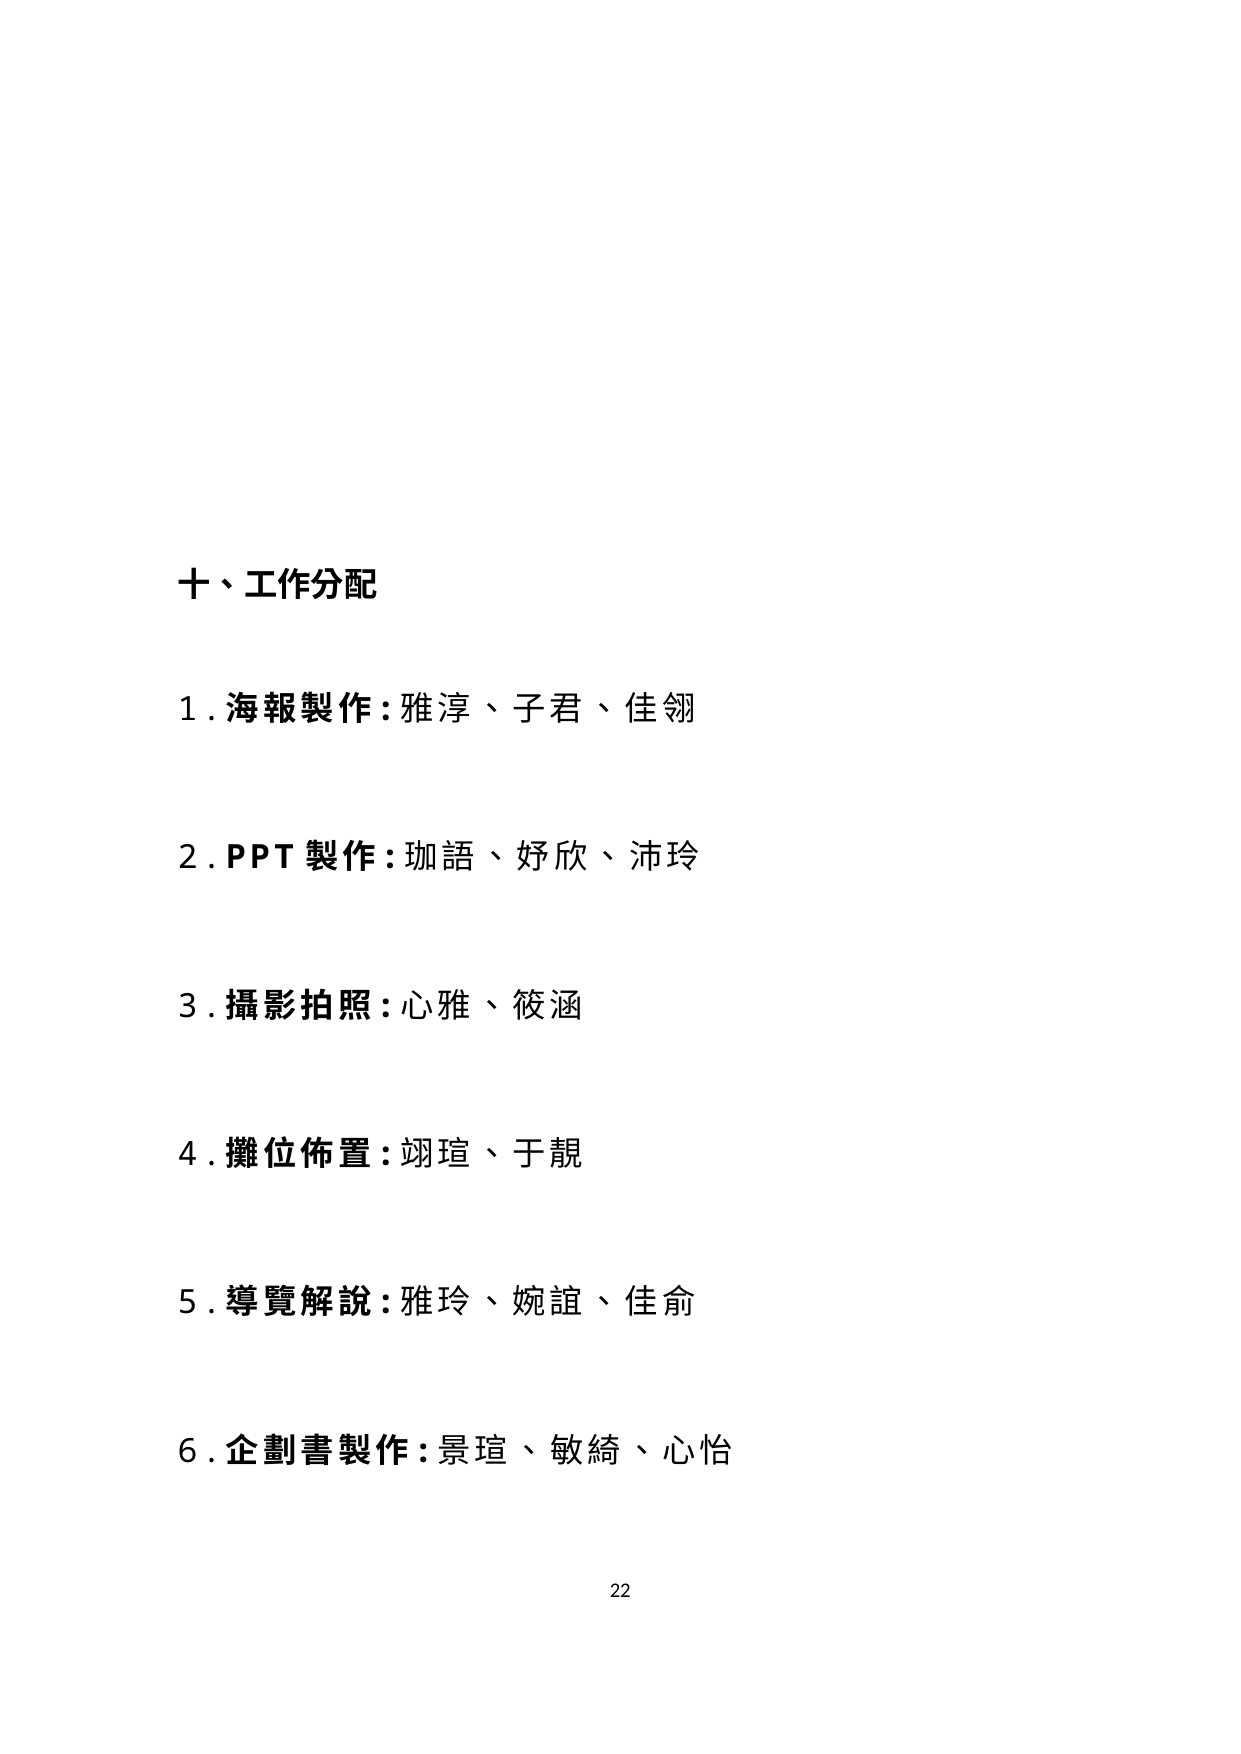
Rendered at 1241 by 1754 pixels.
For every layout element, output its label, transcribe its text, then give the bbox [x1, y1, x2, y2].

text 2.PPT製作:珈語、妤欣、沛玲 [177, 812, 1063, 875]
text 6.企劃書製作:景瑄、敏綺、心怡 [177, 1406, 1063, 1469]
text 3.攝影拍照:心雅、筱涵 [177, 961, 1063, 1023]
text 十、工作分配 [177, 540, 1063, 602]
text 5.導覽解說:雅玲、婉誼、佳俞 [177, 1258, 1063, 1320]
text 1.海報製作:雅淳、子君、佳翎 [177, 664, 1063, 727]
text 4.攤位佈置:翊瑄、于靚 [177, 1109, 1063, 1172]
